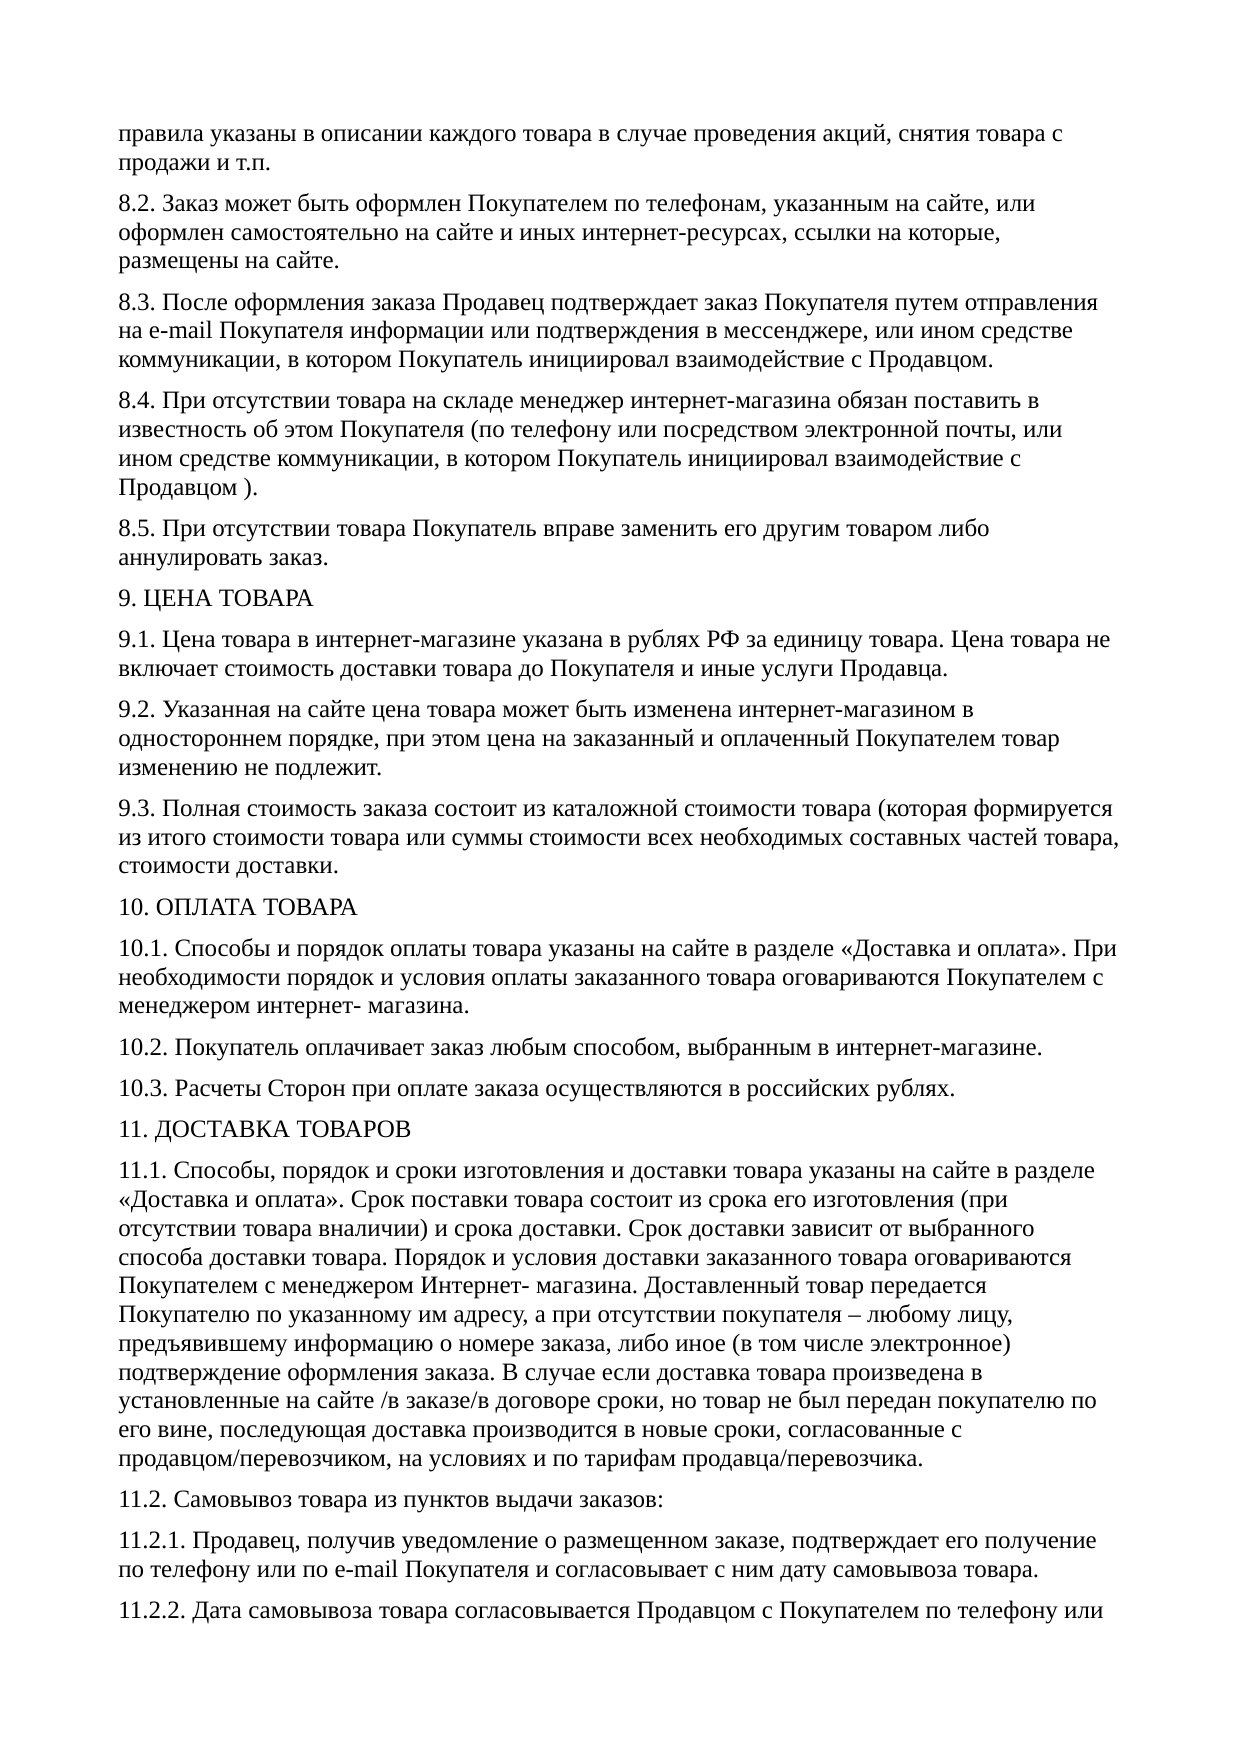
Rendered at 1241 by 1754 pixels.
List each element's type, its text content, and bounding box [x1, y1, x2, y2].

text 8.2. Заказ может быть оформлен Покупателем по телефонам, указанным на сайте, или оформлен самостоятельно на сайте и иных интернет-ресурсах, ссылки на которые, размещены на сайте. [118, 188, 1122, 274]
text 9. ЦЕНА ТОВАРА [118, 583, 1122, 612]
text 8.3. После оформления заказа Продавец подтверждает заказ Покупателя путем отправления на e-mail Покупателя информации или подтверждения в мессенджере, или ином средстве коммуникации, в котором Покупатель инициировал взаимодействие с Продавцом. [118, 287, 1122, 373]
text 11.1. Способы, порядок и сроки изготовления и доставки товара указаны на сайте в разделе «Доставка и оплата». Срок поставки товара состоит из срока его изготовления (при отсутствии товара вналичии) и срока доставки. Срок доставки зависит от выбранного способа доставки товара. Порядок и условия доставки заказанного товара оговариваются Покупателем с менеджером Интернет- магазина. Доставленный товар передается Покупателю по указанному им адресу, а при отсутствии покупателя – любому лицу, предъявившему информацию о номере заказа, либо иное (в том числе электронное) подтверждение оформления заказа. В случае если доставка товара произведена в установленные на сайте /в заказе/в договоре сроки, но товар не был передан покупателю по его вине, последующая доставка производится в новые сроки, согласованные с продавцом/перевозчиком, на условиях и по тарифам продавца/перевозчика. [118, 1156, 1122, 1472]
text 10.2. Покупатель оплачивает заказ любым способом, выбранным в интернет-магазине. [118, 1032, 1122, 1061]
text правила указаны в описании каждого товара в случае проведения акций, снятия товара с продажи и т.п. [118, 118, 1122, 176]
text 8.4. При отсутствии товара на складе менеджер интернет-магазина обязан поставить в известность об этом Покупателя (по телефону или посредством электронной почты, или ином средстве коммуникации, в котором Покупатель инициировал взаимодействие с Продавцом ). [118, 386, 1122, 501]
text 11.2.1. Продавец, получив уведомление о размещенном заказе, подтверждает его получение по телефону или по e-mail Покупателя и согласовывает с ним дату самовывоза товара. [118, 1526, 1122, 1583]
text 10.1. Способы и порядок оплаты товара указаны на сайте в разделе «Доставка и оплата». При необходимости порядок и условия оплаты заказанного товара оговариваются Покупателем с менеджером интернет- магазина. [118, 933, 1122, 1019]
text 11.2. Самовывоз товара из пунктов выдачи заказов: [118, 1484, 1122, 1513]
text 9.2. Указанная на сайте цена товара может быть изменена интернет-магазином в одностороннем порядке, при этом цена на заказанный и оплаченный Покупателем товар изменению не подлежит. [118, 694, 1122, 781]
text 10. ОПЛАТА ТОВАРА [118, 892, 1122, 921]
text 9.3. Полная стоимость заказа состоит из каталожной стоимости товара (которая формируется из итого стоимости товара или суммы стоимости всех необходимых составных частей товара, стоимости доставки. [118, 793, 1122, 879]
text 9.1. Цена товара в интернет-магазине указана в рублях РФ за единицу товара. Цена товара не включает стоимость доставки товара до Покупателя и иные услуги Продавца. [118, 624, 1122, 682]
text 11.2.2. Дата самовывоза товара согласовывается Продавцом с Покупателем по телефону или [118, 1596, 1122, 1624]
text 10.3. Расчеты Сторон при оплате заказа осуществляются в российских рублях. [118, 1073, 1122, 1102]
text 8.5. При отсутствии товара Покупатель вправе заменить его другим товаром либо аннулировать заказ. [118, 513, 1122, 571]
text 11. ДОСТАВКА ТОВАРОВ [118, 1114, 1122, 1143]
